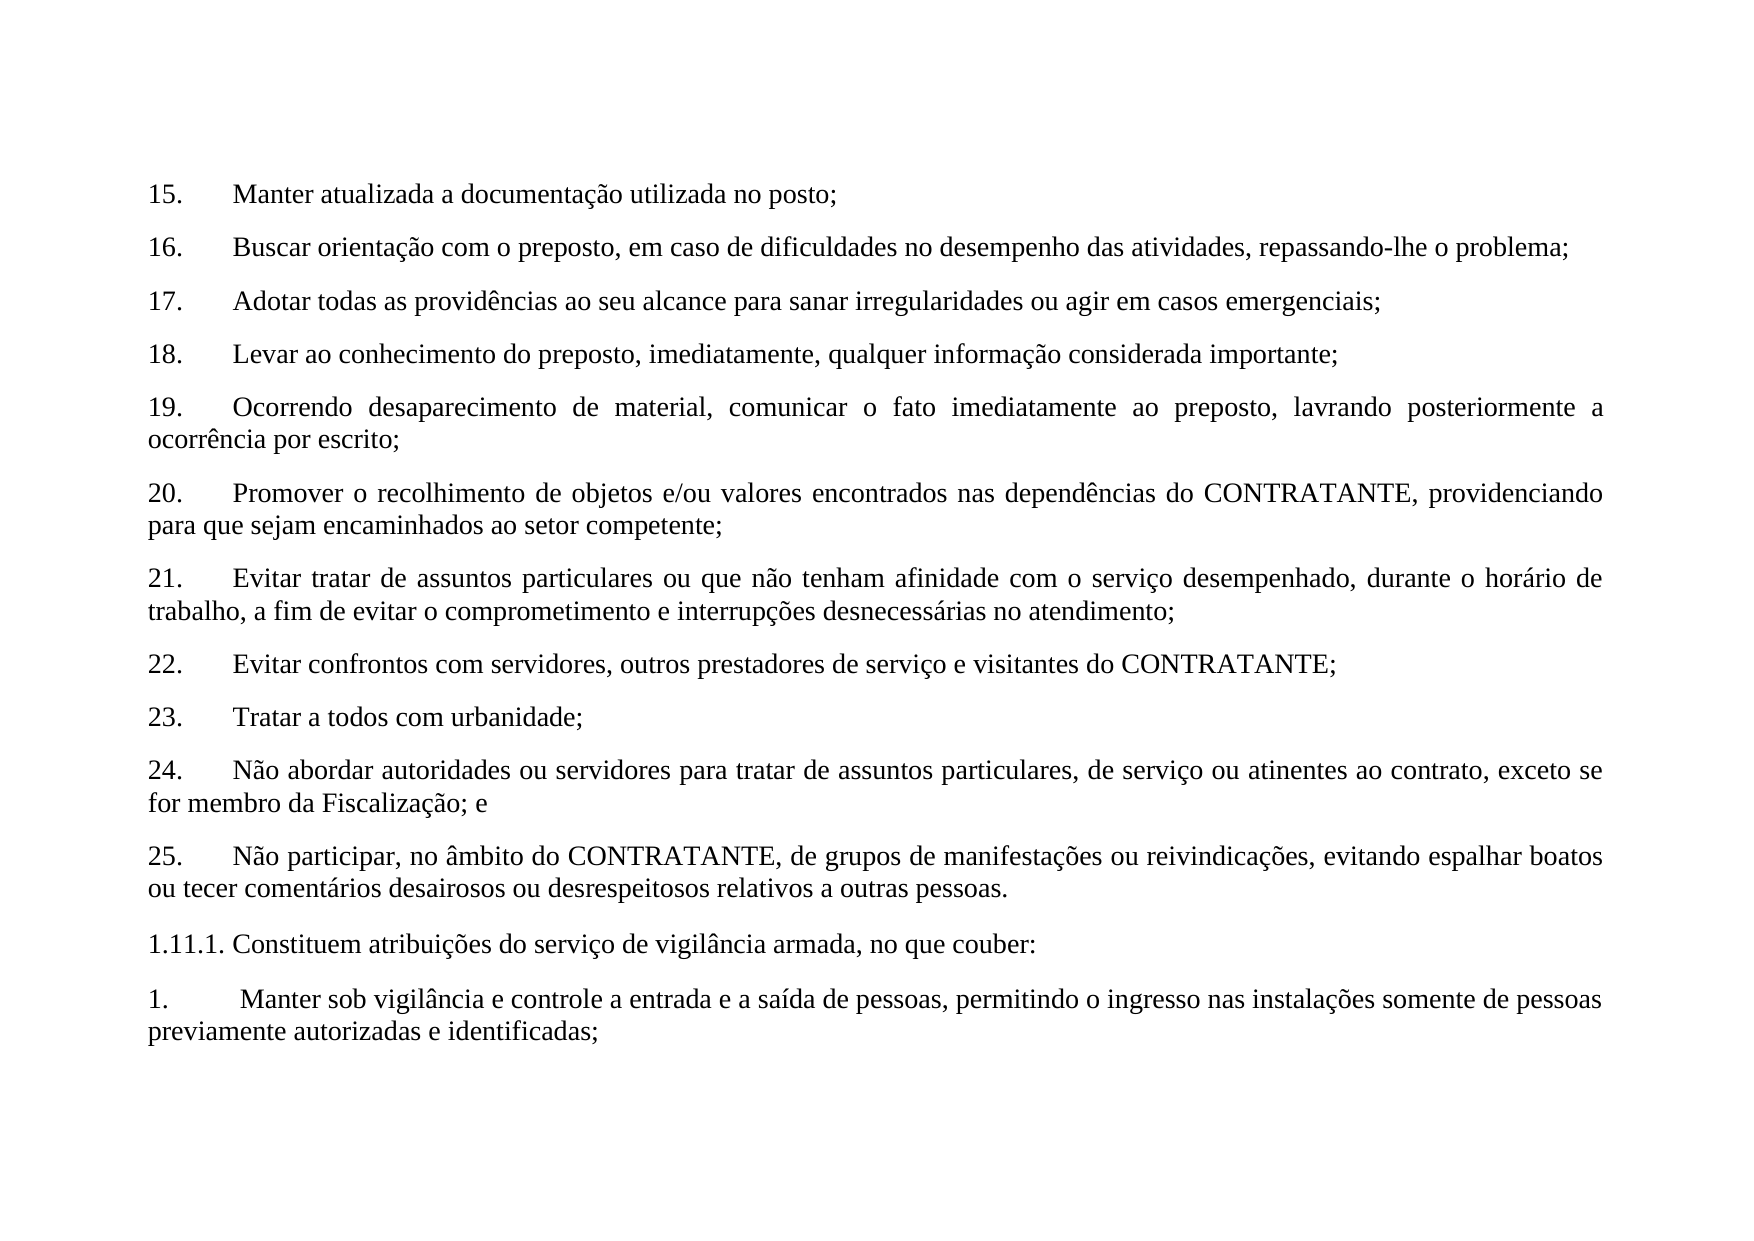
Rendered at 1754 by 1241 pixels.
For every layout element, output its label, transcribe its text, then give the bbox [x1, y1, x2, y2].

text 15. Manter atualizada a documentação utilizada no posto; [148, 177, 1606, 209]
text 24. Não abordar autoridades ou servidores para tratar de assuntos particulares, de serviço ou atinentes ao contrato, exceto se for membro da Fiscalização; e [148, 753, 1606, 818]
text 23. Tratar a todos com urbanidade; [148, 700, 1606, 733]
text 20. Promover o recolhimento de objetos e/ou valores encontrados nas dependências do CONTRATANTE, providenciando para que sejam encaminhados ao setor competente; [148, 476, 1606, 541]
text 1. Manter sob vigilância e controle a entrada e a saída de pessoas, permitindo o ingresso nas instalações somente de pessoas previamente autorizadas e identificadas; [148, 982, 1606, 1047]
text 25. Não participar, no âmbito do CONTRATANTE, de grupos de manifestações ou reivindicações, evitando espalhar boatos ou tecer comentários desairosos ou desrespeitosos relativos a outras pessoas. [148, 839, 1606, 904]
text 21. Evitar tratar de assuntos particulares ou que não tenham afinidade com o serviço desempenhado, durante o horário de trabalho, a fim de evitar o comprometimento e interrupções desnecessárias no atendimento; [148, 561, 1606, 626]
text 22. Evitar confrontos com servidores, outros prestadores de serviço e visitantes do CONTRATANTE; [148, 647, 1606, 679]
text 1.11.1. Constituem atribuições do serviço de vigilância armada, no que couber: [148, 927, 1594, 959]
text 18. Levar ao conhecimento do preposto, imediatamente, qualquer informação considerada importante; [148, 337, 1606, 369]
text 19. Ocorrendo desaparecimento de material, comunicar o fato imediatamente ao preposto, lavrando posteriormente a ocorrência por escrito; [148, 390, 1606, 455]
text 16. Buscar orientação com o preposto, em caso de dificuldades no desempenho das atividades, repassando-lhe o problema; [148, 230, 1606, 263]
text 17. Adotar todas as providências ao seu alcance para sanar irregularidades ou agir em casos emergenciais; [148, 284, 1606, 316]
